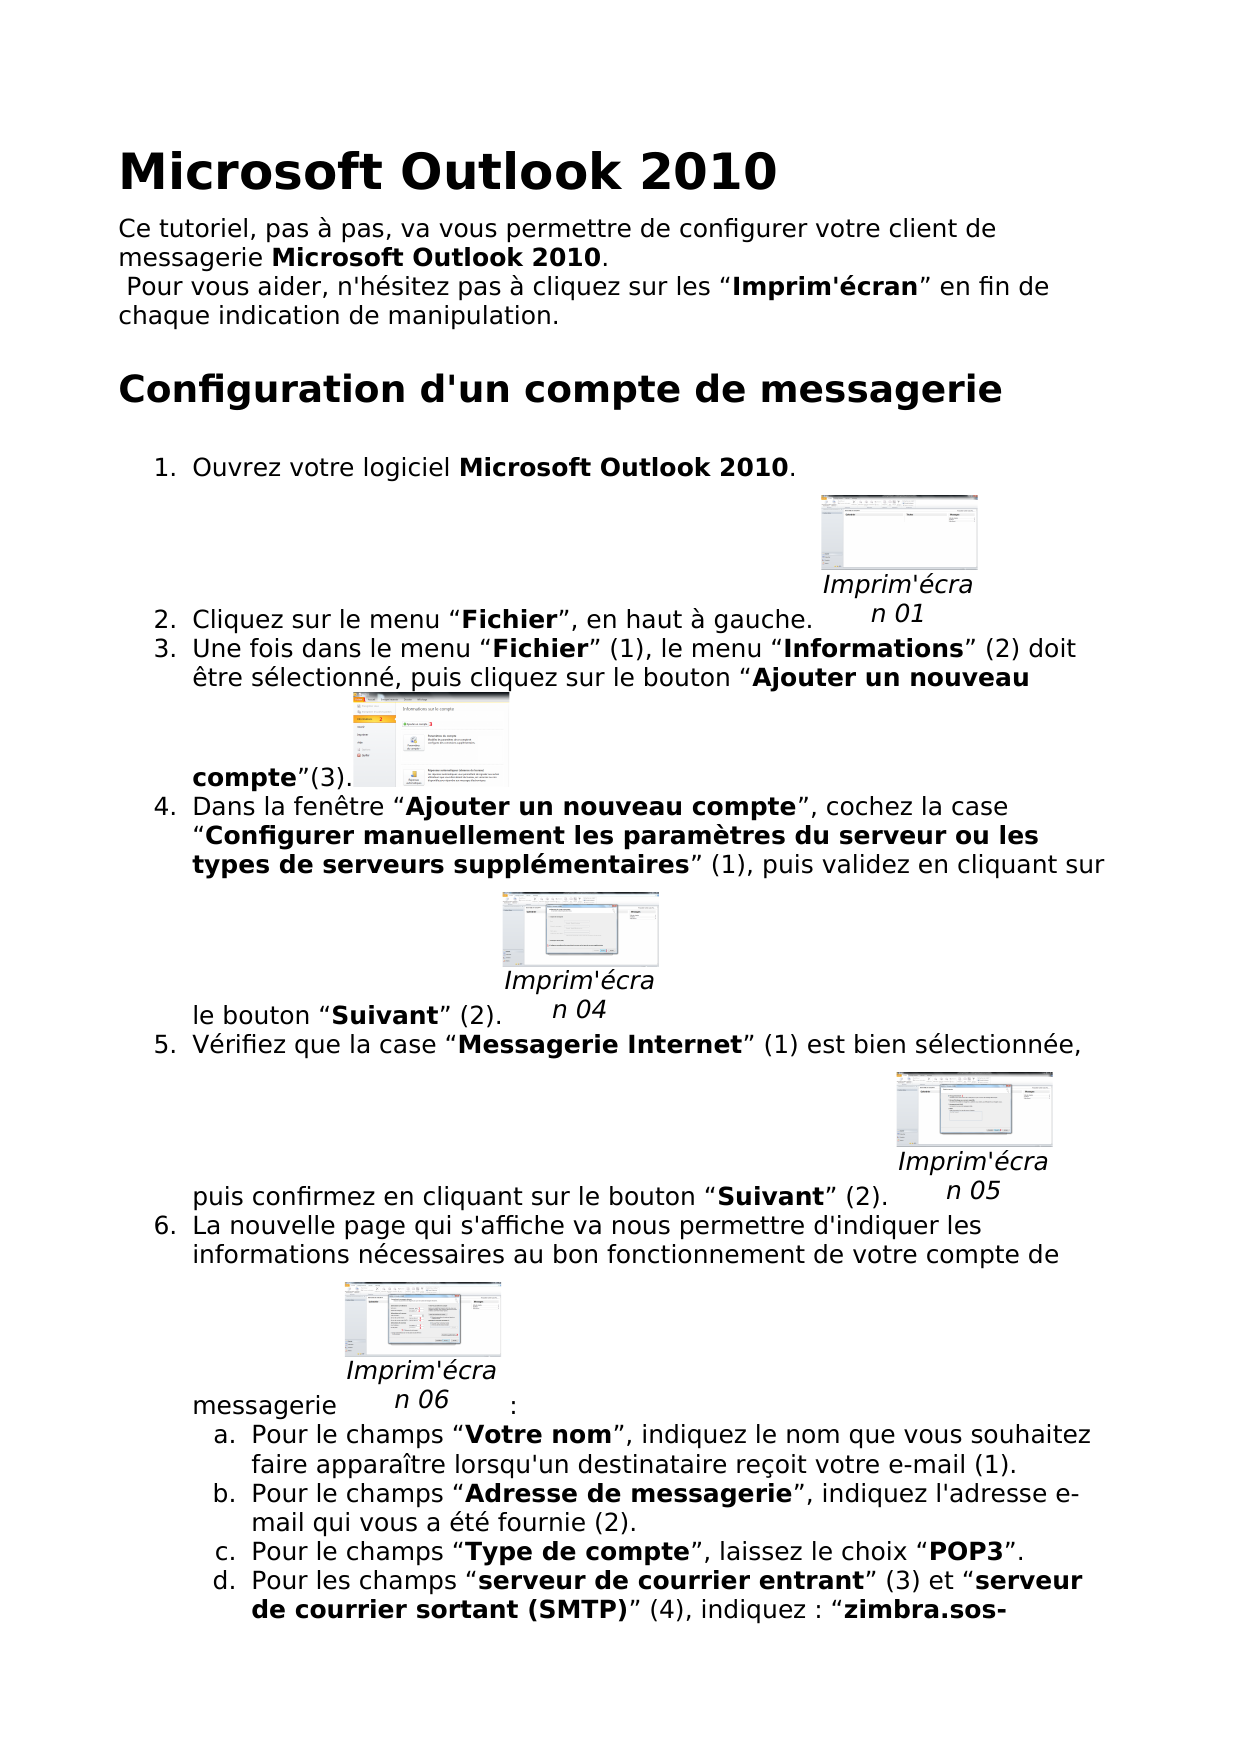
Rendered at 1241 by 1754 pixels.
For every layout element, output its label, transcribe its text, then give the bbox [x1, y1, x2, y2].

list Imprim'écran 01 [821, 570, 978, 628]
list Une fois dans le menu “Fichier” (1), le menu “Informations” (2) doit être sélectionné, puis cliquez sur le bouton “Ajouter un nouveau compte”(3). [177, 634, 1122, 792]
picture [502, 892, 659, 967]
list Cliquez sur le menu “Fichier”, en haut à gauche. [177, 483, 1122, 634]
list Ouvrez votre logiciel Microsoft Outlook 2010. [177, 454, 1122, 483]
text Ce tutoriel, pas à pas, va vous permettre de configurer votre client de messagerie Microsoft Outlook 2010. Pour vous aider, n'hésitez pas à cliquez sur les “Imprim'écran” en fin de chaque indication de manipulation. [118, 214, 1122, 331]
list Pour le champs “Adresse de messagerie”, indiquez l'adresse e-mail qui vous a été fournie (2). [236, 1479, 1122, 1537]
list Imprim'écran 04 [503, 967, 659, 1025]
list Pour les champs “serveur de courrier entrant” (3) et “serveur de courrier sortant (SMTP)” (4), indiquez : “zimbra.sos- [236, 1567, 1122, 1625]
picture [821, 495, 978, 570]
picture [344, 1282, 502, 1357]
list Dans la fenêtre “Ajouter un nouveau compte”, cochez la case “Configurer manuellement les paramètres du serveur ou les types de serveurs supplémentaires” (1), puis validez en cliquant sur le bouton “Suivant” (2). [177, 792, 1122, 1031]
list Vérifiez que la case “Messagerie Internet” (1) est bien sélectionnée, puis confirmez en cliquant sur le bouton “Suivant” (2). [177, 1031, 1122, 1211]
subtitle Microsoft Outlook 2010 [118, 143, 1122, 201]
list La nouvelle page qui s'affiche va nous permettre d'indiquer les informations nécessaires au bon fonctionnement de votre compte de messagerie : [177, 1211, 1122, 1421]
picture [896, 1072, 1053, 1147]
list Pour le champs “Type de compte”, laissez le choix “POP3”. [236, 1537, 1122, 1567]
list Imprim'écran 06 [345, 1357, 501, 1415]
picture [353, 692, 510, 787]
list Pour le champs “Votre nom”, indiquez le nom que vous souhaitez faire apparaître lorsqu'un destinataire reçoit votre e-mail (1). [236, 1421, 1122, 1479]
list Imprim'écran 05 [897, 1147, 1053, 1205]
subtitle Configuration d'un compte de messagerie [118, 368, 1122, 412]
